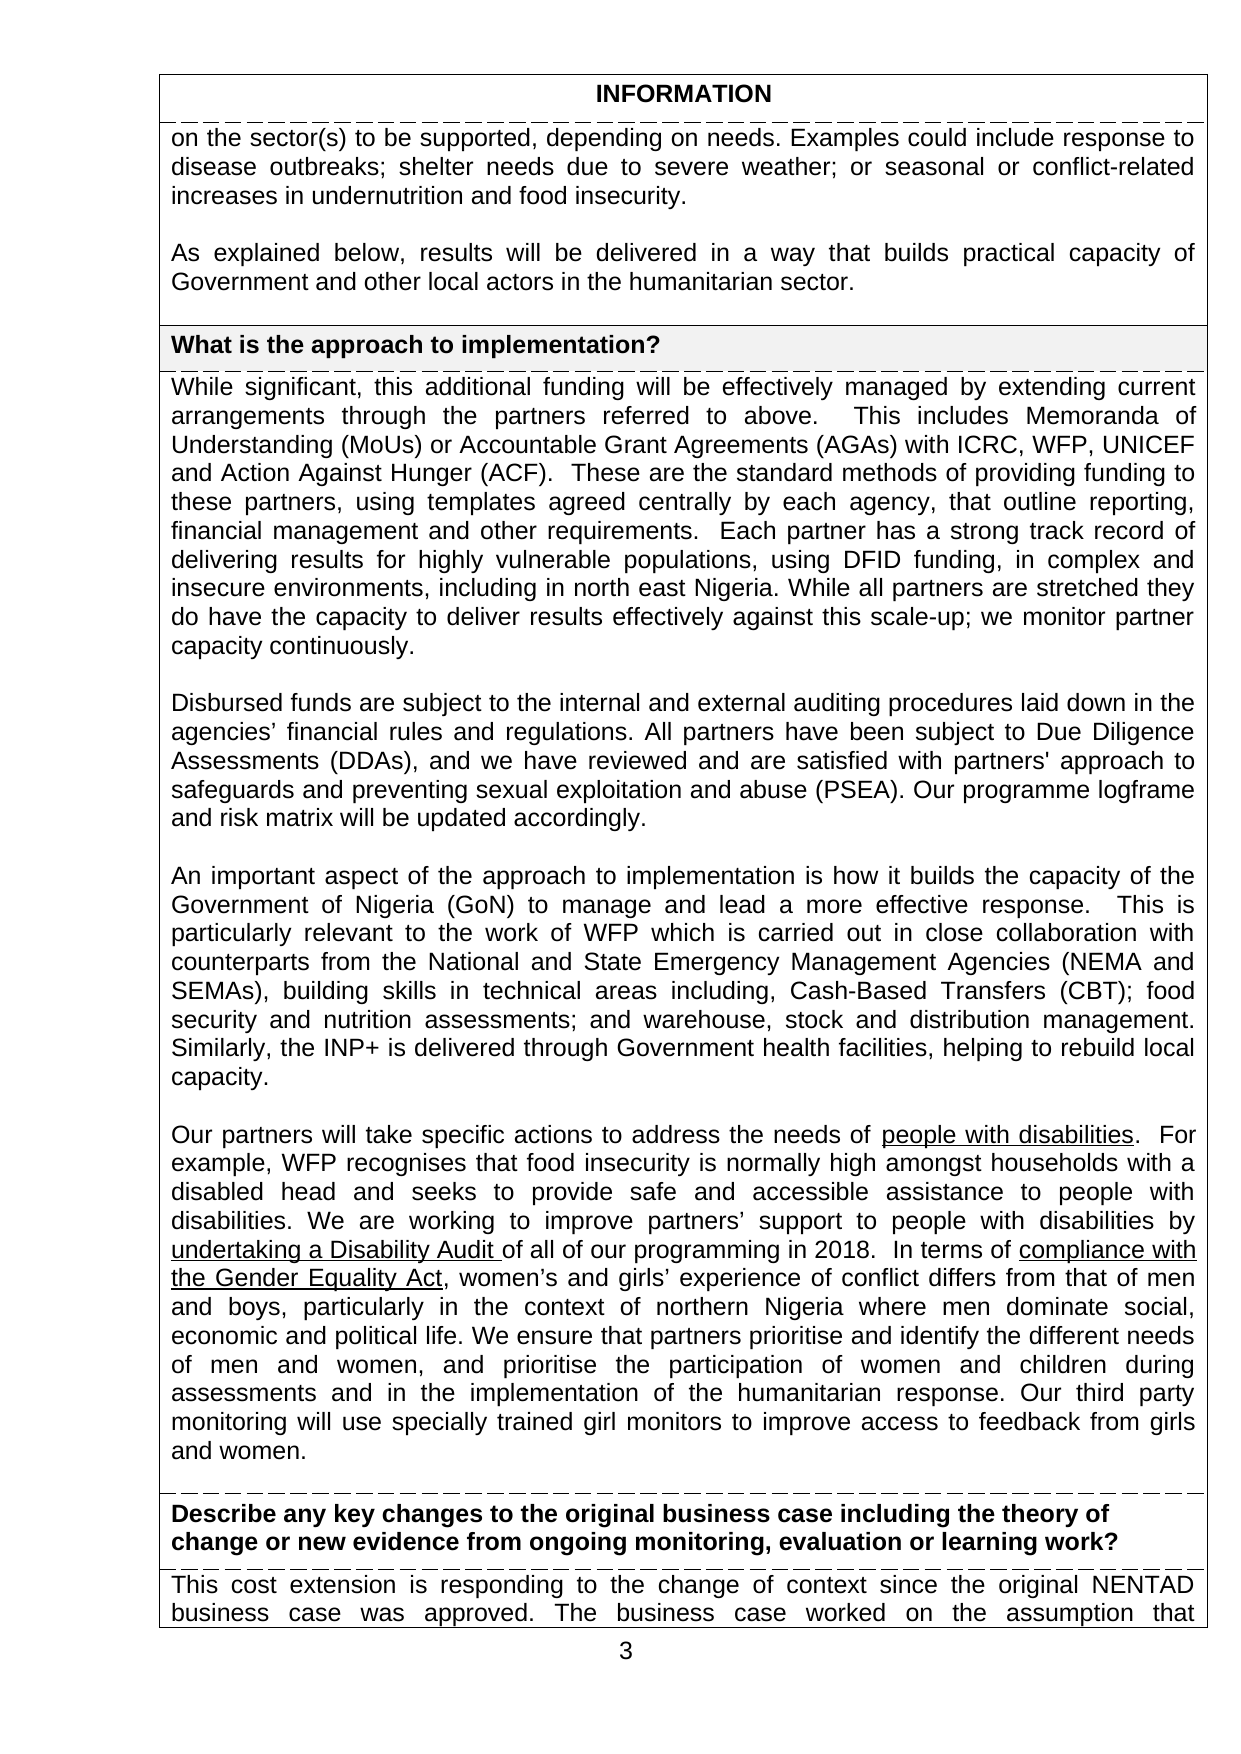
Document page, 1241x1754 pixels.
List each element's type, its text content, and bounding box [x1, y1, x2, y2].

table_cell This cost extension is responding to the change of context since the original NENTAD business case was approved. The business case worked on the assumption that [160, 1569, 1207, 1627]
table_cell What is the approach to implementation? [160, 326, 1207, 371]
table_header INFORMATION [160, 75, 1207, 122]
table_cell on the sector(s) to be supported, depending on needs. Examples could include response to disease outbreaks; shelter needs due to severe weather; or seasonal or conflict-related increases in undernutrition and food insecurity. As explained below, results will be delivered in a way that builds practical capacity of Government and other local actors in the humanitarian sector. [160, 122, 1207, 324]
table_cell While significant, this additional funding will be effectively managed by extending current arrangements through the partners referred to above. This includes Memoranda of Understanding (MoUs) or Accountable Grant Agreements (AGAs) with ICRC, WFP, UNICEF and Action Against Hunger (ACF). These are the standard methods of providing funding to these partners, using templates agreed centrally by each agency, that outline reporting, financial management and other requirements. Each partner has a strong track record of delivering results for highly vulnerable populations, using DFID funding, in complex and insecure environments, including in north east Nigeria. While all partners are stretched they do have the capacity to deliver results effectively against this scale-up; we monitor partner capacity continuously. Disbursed funds are subject to the internal and external auditing procedures laid down in the agencies’ financial rules and regulations. All partners have been subject to Due Diligence Assessments (DDAs), and we have reviewed and are satisfied with partners' approach to safeguards and preventing sexual exploitation and abuse (PSEA). Our programme logframe and risk matrix will be updated accordingly. An important aspect of the approach to implementation is how it builds the capacity of the Government of Nigeria (GoN) to manage and lead a more effective response. This is particularly relevant to the work of WFP which is carried out in close collaboration with counterparts from the National and State Emergency Management Agencies (NEMA and SEMAs), building skills in technical areas including, Cash-Based Transfers (CBT); food security and nutrition assessments; and warehouse, stock and distribution management. Similarly, the INP+ is delivered through Government health facilities, helping to rebuild local capacity. Our partners will take specific actions to address the needs of people with disabilities. For example, WFP recognises that food insecurity is normally high amongst households with a disabled head and seeks to provide safe and accessible assistance to people with disabilities. We are working to improve partners’ support to people with disabilities by undertaking a Disability Audit of all of our programming in 2018. In terms of compliance with the Gender Equality Act, women’s and girls’ experience of conflict differs from that of men and boys, particularly in the context of northern Nigeria where men dominate social, economic and political life. We ensure that partners prioritise and identify the different needs of men and women, and prioritise the participation of women and children during assessments and in the implementation of the humanitarian response. Our third party monitoring will use specially trained girl monitors to improve access to feedback from girls and women. [160, 371, 1207, 1493]
table_cell Describe any key changes to the original business case including the theory of change or new evidence from ongoing monitoring, evaluation or learning work? [160, 1493, 1207, 1568]
